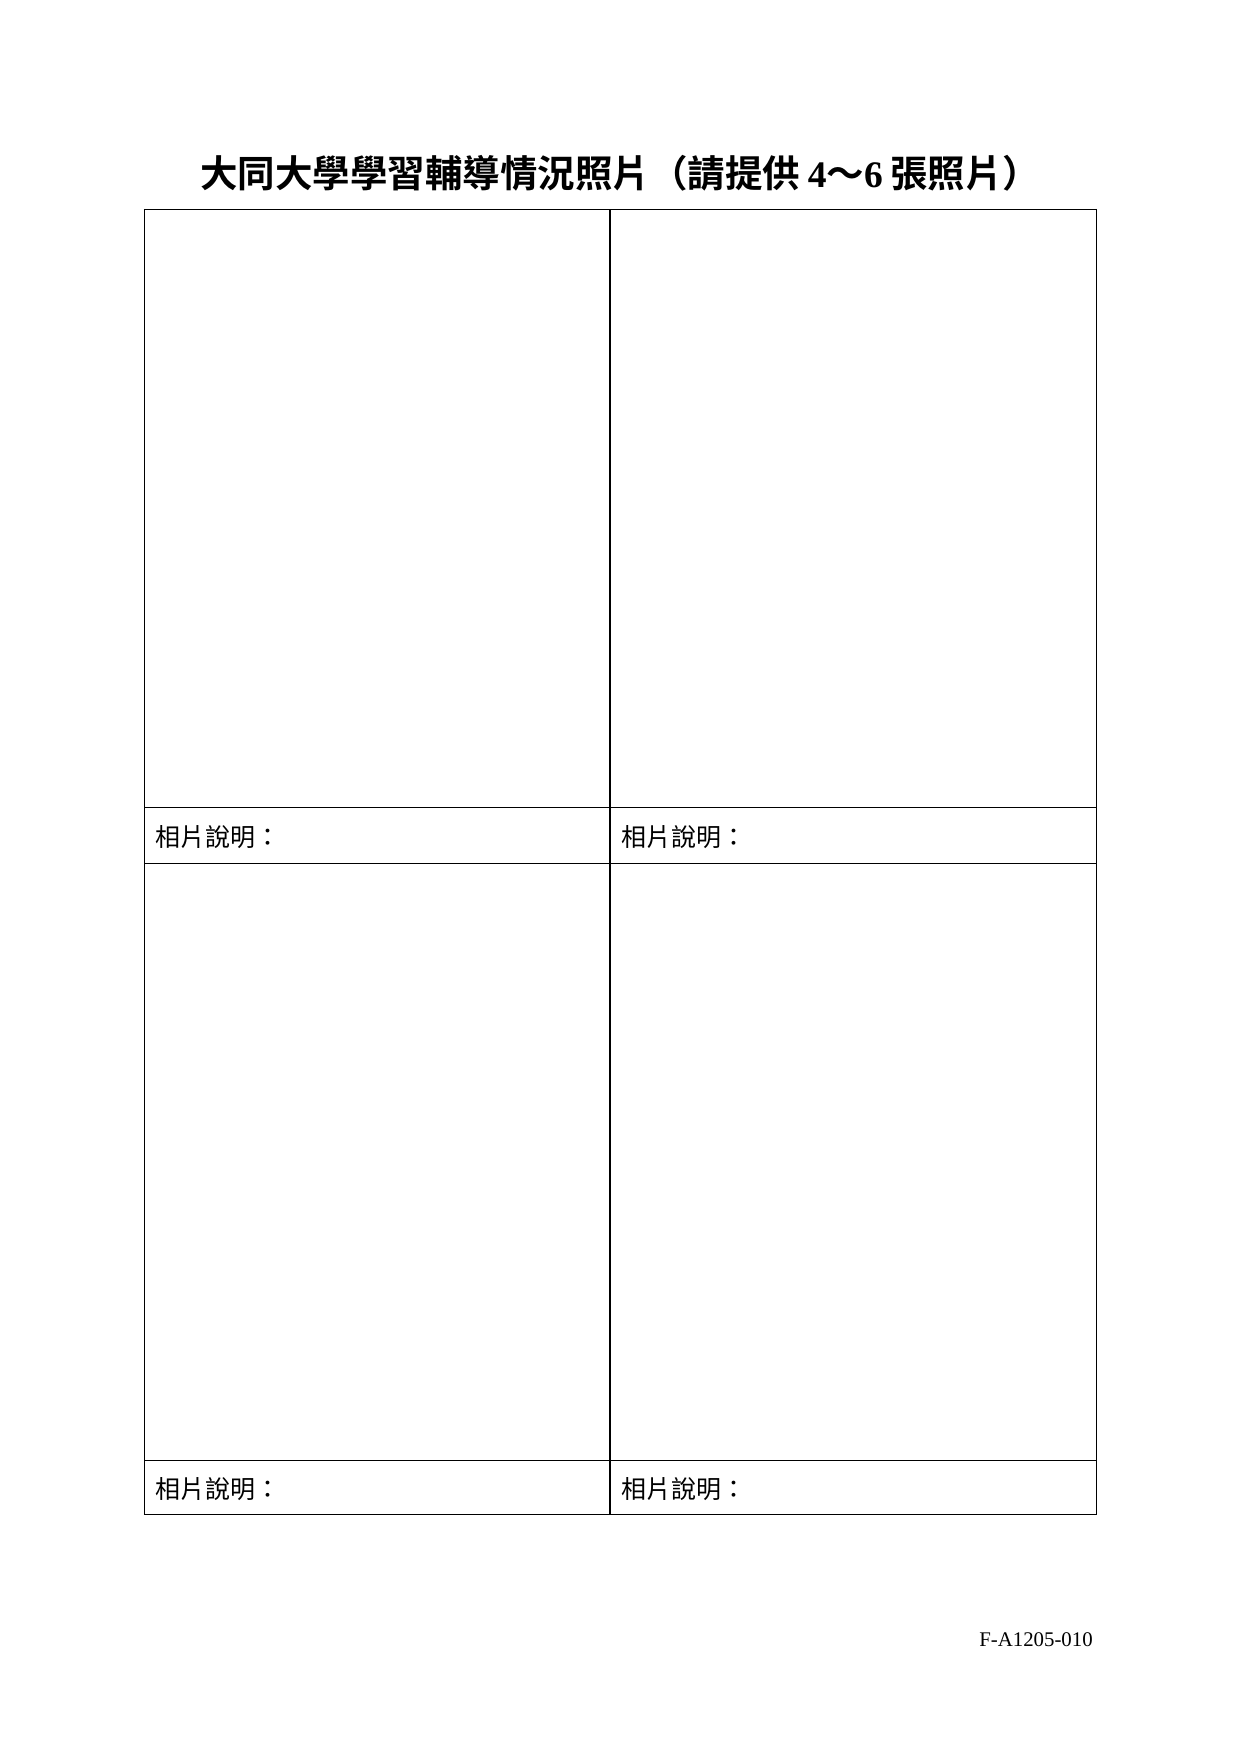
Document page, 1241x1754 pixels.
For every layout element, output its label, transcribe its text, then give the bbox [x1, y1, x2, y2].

table_cell 相片說明： [145, 808, 609, 862]
table_header [611, 210, 1096, 807]
table_cell [145, 864, 609, 1460]
text 大同大學學習輔導情況照片（請提供4～6張照片） [148, 134, 1092, 209]
table_cell 相片說明： [145, 1461, 609, 1514]
table_header [145, 210, 609, 807]
table_cell [611, 864, 1096, 1460]
table_cell 相片說明： [611, 1461, 1096, 1514]
table_cell 相片說明： [611, 808, 1096, 862]
